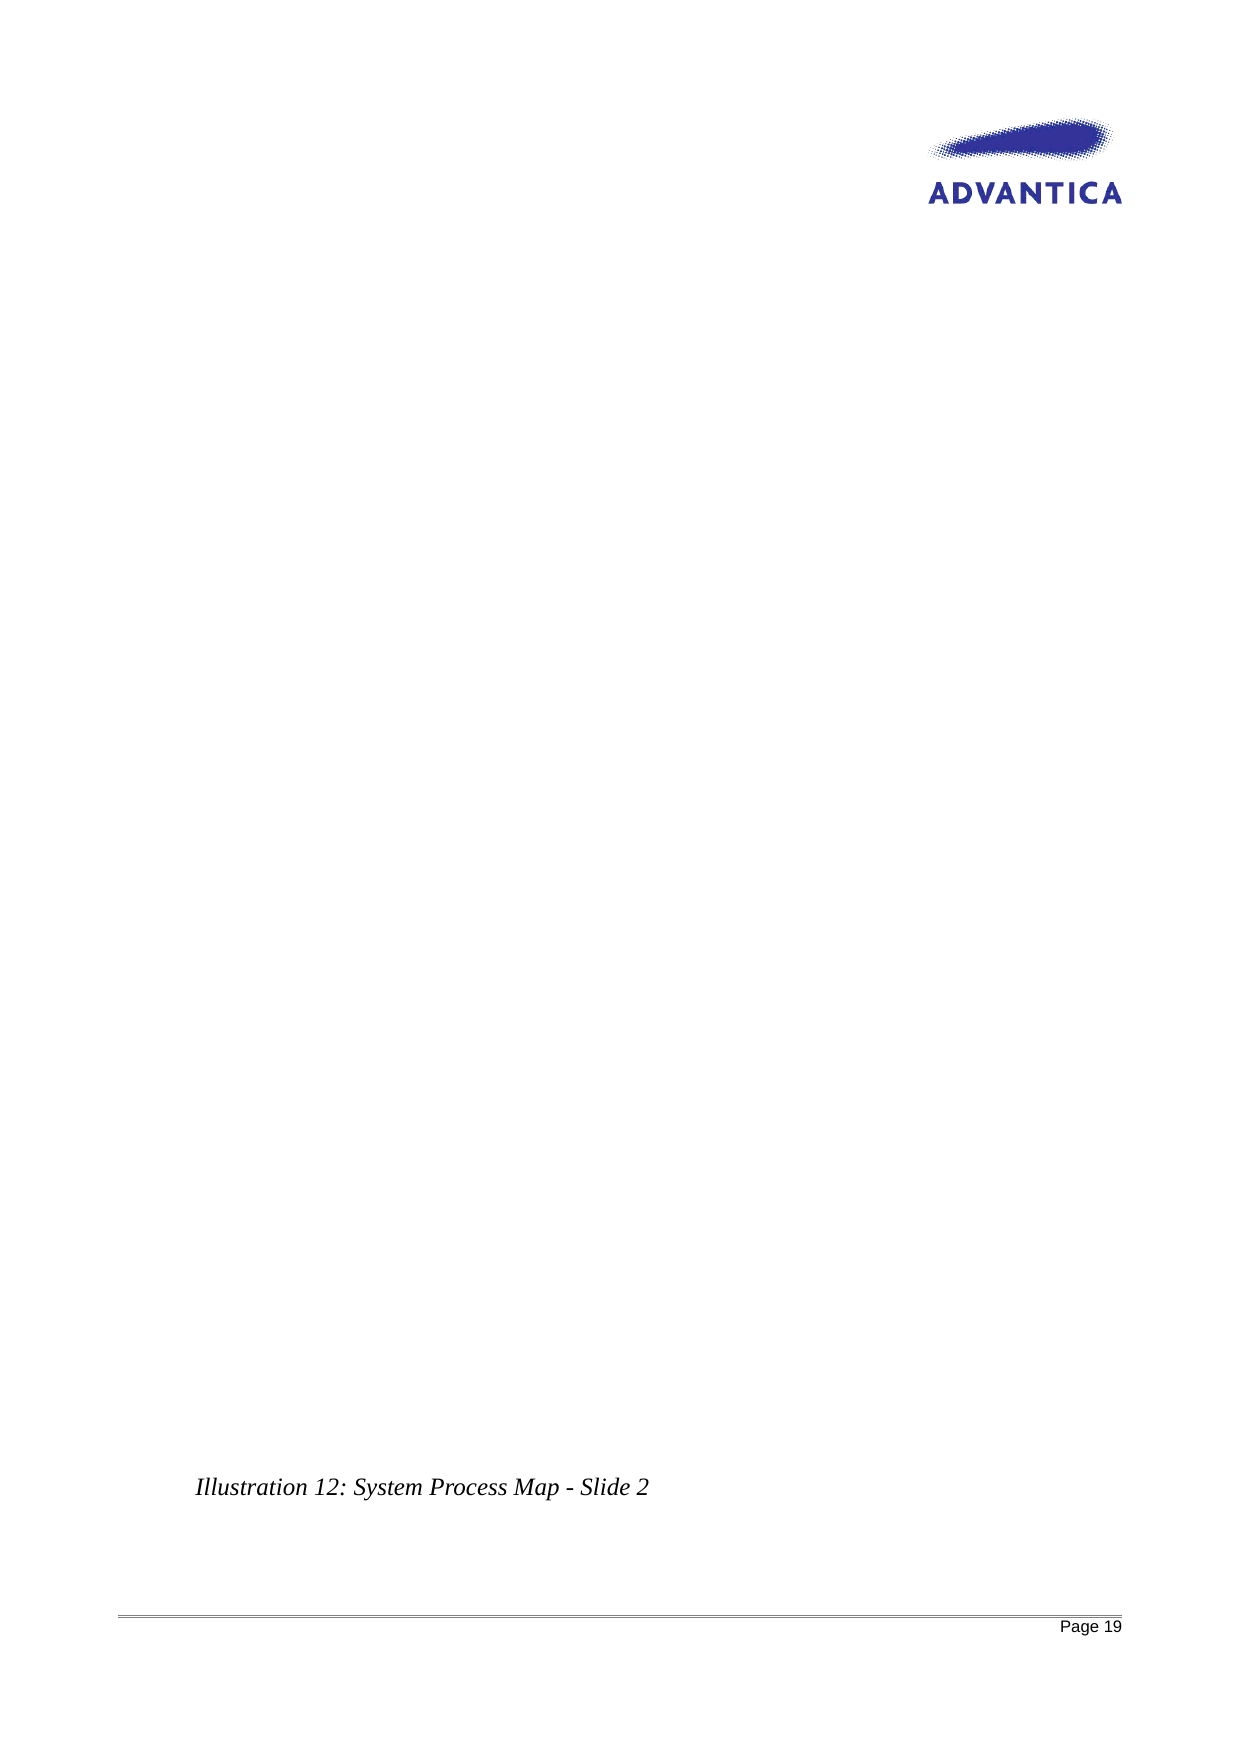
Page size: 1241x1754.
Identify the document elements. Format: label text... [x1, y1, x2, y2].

picture [927, 118, 1122, 204]
text Illustration 12: System Process Map - Slide 2 [195, 271, 1045, 1500]
